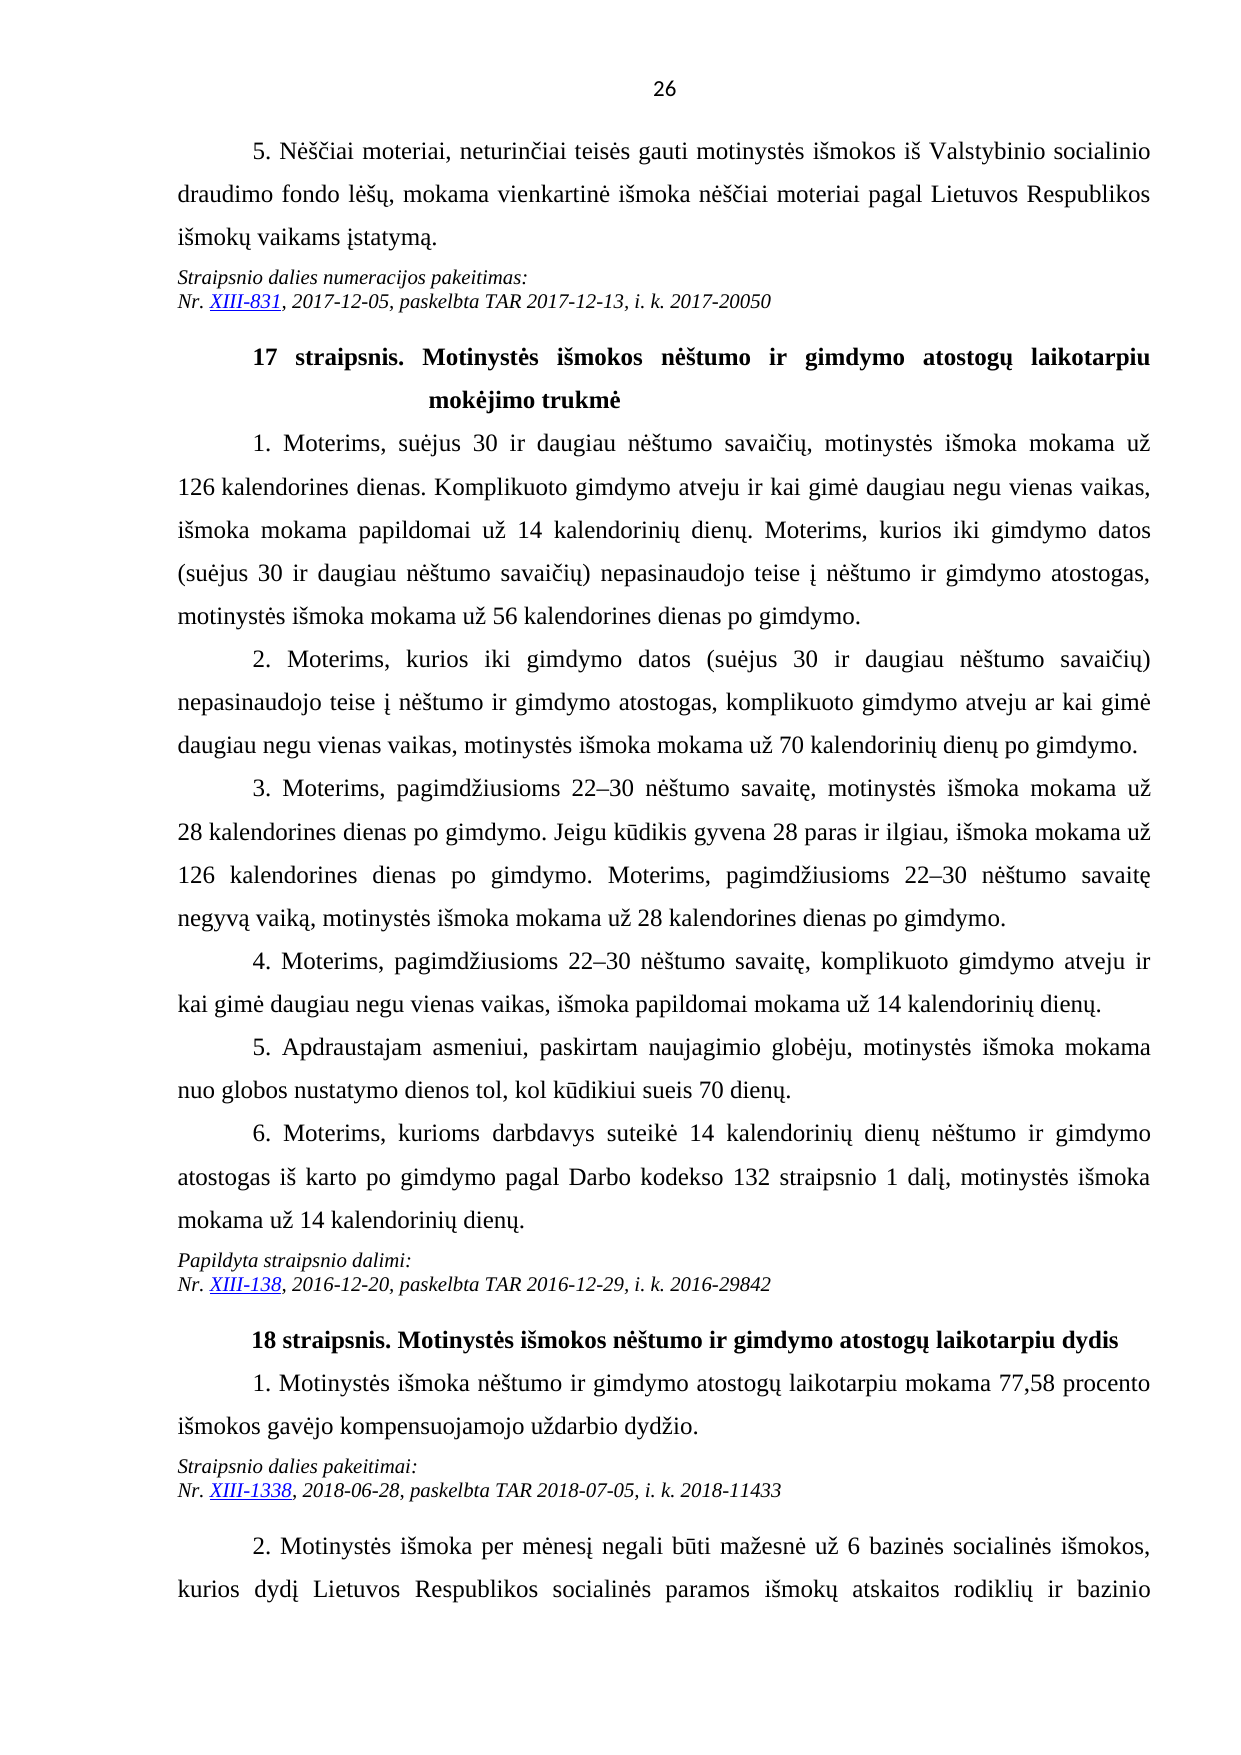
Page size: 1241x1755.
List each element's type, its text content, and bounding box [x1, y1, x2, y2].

text 1. Moterims, suėjus 30 ir daugiau nėštumo savaičių, motinystės išmoka mokama už 126 kalendorines dienas. Komplikuoto gimdymo atveju ir kai gimė daugiau negu vienas vaikas, išmoka mokama papildomai už 14 kalendorinių dienų. Moterims, kurios iki gimdymo datos (suėjus 30 ir daugiau nėštumo savaičių) nepasinaudojo teise į nėštumo ir gimdymo atostogas, motinystės išmoka mokama už 56 kalendorines dienas po gimdymo. [177, 428, 1152, 630]
text Straipsnio dalies pakeitimai: [177, 1454, 1152, 1478]
text 18 straipsnis. Motinystės išmokos nėštumo ir gimdymo atostogų laikotarpiu dydis [251, 1325, 1152, 1353]
text Straipsnio dalies numeracijos pakeitimas: [177, 265, 1152, 289]
text 6. Moterims, kurioms darbdavys suteikė 14 kalendorinių dienų nėštumo ir gimdymo atostogas iš karto po gimdymo pagal Darbo kodekso 132 straipsnio 1 dalį, motinystės išmoka mokama už 14 kalendorinių dienų. [177, 1118, 1152, 1233]
text 4. Moterims, pagimdžiusioms 22–30 nėštumo savaitę, komplikuoto gimdymo atveju ir kai gimė daugiau negu vienas vaikas, išmoka papildomai mokama už 14 kalendorinių dienų. [177, 946, 1152, 1018]
text Nr. XIII-1338, 2018-06-28, paskelbta TAR 2018-07-05, i. k. 2018-11433 [177, 1478, 1152, 1502]
text 5. Nėščiai moteriai, neturinčiai teisės gauti motinystės išmokos iš Valstybinio socialinio draudimo fondo lėšų, mokama vienkartinė išmoka nėščiai moteriai pagal Lietuvos Respublikos išmokų vaikams įstatymą. [177, 136, 1152, 251]
text 2. Motinystės išmoka per mėnesį negali būti mažesnė už 6 bazinės socialinės išmokos, kurios dydį Lietuvos Respublikos socialinės paramos išmokų atskaitos rodiklių ir bazinio [177, 1531, 1152, 1603]
text 1. Motinystės išmoka nėštumo ir gimdymo atostogų laikotarpiu mokama 77,58 procento išmokos gavėjo kompensuojamojo uždarbio dydžio. [177, 1368, 1152, 1440]
text 2. Moterims, kurios iki gimdymo datos (suėjus 30 ir daugiau nėštumo savaičių) nepasinaudojo teise į nėštumo ir gimdymo atostogas, komplikuoto gimdymo atveju ar kai gimė daugiau negu vienas vaikas, motinystės išmoka mokama už 70 kalendorinių dienų po gimdymo. [177, 644, 1152, 759]
text Papildyta straipsnio dalimi: [177, 1248, 1152, 1272]
text 3. Moterims, pagimdžiusioms 22–30 nėštumo savaitę, motinystės išmoka mokama už 28 kalendorines dienas po gimdymo. Jeigu kūdikis gyvena 28 paras ir ilgiau, išmoka mokama už 126 kalendorines dienas po gimdymo. Moterims, pagimdžiusioms 22–30 nėštumo savaitę negyvą vaiką, motinystės išmoka mokama už 28 kalendorines dienas po gimdymo. [177, 773, 1152, 932]
text Nr. XIII-831, 2017-12-05, paskelbta TAR 2017-12-13, i. k. 2017-20050 [177, 289, 1152, 313]
text Nr. XIII-138, 2016-12-20, paskelbta TAR 2016-12-29, i. k. 2016-29842 [177, 1272, 1152, 1296]
text 5. Apdraustajam asmeniui, paskirtam naujagimio globėju, motinystės išmoka mokama nuo globos nustatymo dienos tol, kol kūdikiui sueis 70 dienų. [177, 1032, 1152, 1104]
text 17 straipsnis. Motinystės išmokos nėštumo ir gimdymo atostogų laikotarpiu mokėjimo trukmė [252, 342, 1152, 414]
